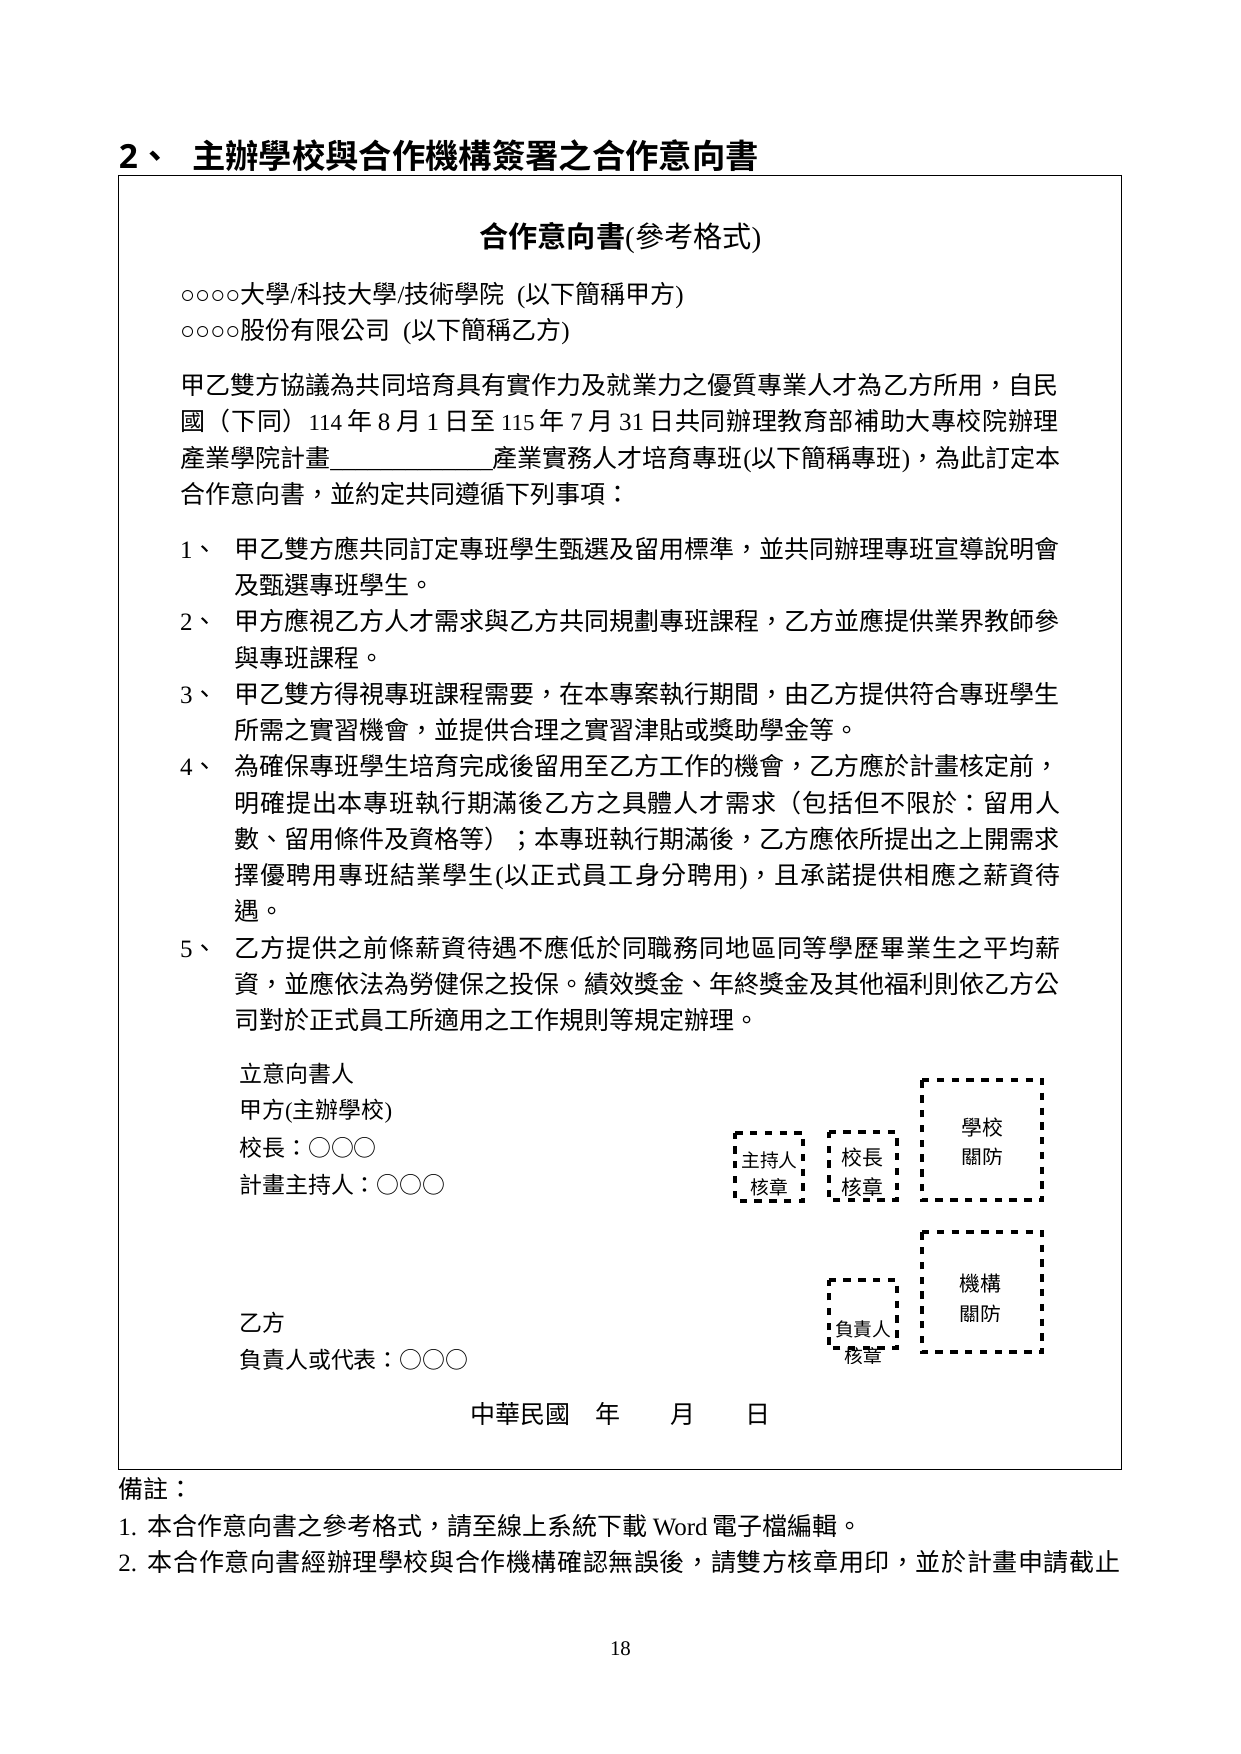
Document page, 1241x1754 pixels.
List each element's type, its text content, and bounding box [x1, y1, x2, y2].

list 本合作意向書經辦理學校與合作機構確認無誤後，請雙方核章用印，並於計畫申請截止 [118, 1542, 1122, 1578]
list 本合作意向書之參考格式，請至線上系統下載Word電子檔編輯。 [118, 1506, 1122, 1542]
table_header 合作意向書(參考格式) ○○○○大學/科技大學/技術學院 (以下簡稱甲方) ○○○○股份有限公司 (以下簡稱乙方) 甲乙雙方協議為共同培育具有實作力及就業力之優質專業人才為乙方所用，自民國（下同）114年8月1日至115年7月31日共同辦理教育部補助大專校院辦理產業學院計畫_____________產業實務人才培育專班(以下簡稱專班)，為此訂定本合作意向書，並約定共同遵循下列事項： 甲乙雙方應共同訂定專班學生甄選及留用標準，並共同辦理專班宣導說明會及甄選專班學生。 甲方應視乙方人才需求與乙方共同規劃專班課程，乙方並應提供業界教師參與專班課程。 甲乙雙方得視專班課程需要，在本專案執行期間，由乙方提供符合專班學生所需之實習機會，並提供合理之實習津貼或獎助學金等。 為確保專班學生培育完成後留用至乙方工作的機會，乙方應於計畫核定前，明確提出本專班執行期滿後乙方之具體人才需求（包括但不限於：留用人數、留用條件及資格等）；本專班執行期滿後，乙方應依所提出之上開需求擇優聘用專班結業學生(以正式員工身分聘用)，且承諾提供相應之薪資待遇。 乙方提供之前條薪資待遇不應低於同職務同地區同等學歷畢業生之平均薪資，並應依法為勞健保之投保。績效獎金、年終獎金及其他福利則依乙方公司對於正式員工所適用之工作規則等規定辦理。 立意向書人 甲方(主辦學校) 校長：○○○ 計畫主持人：○○○ 乙方 負責人或代表：○○○ 中華民國 年 月 日 [119, 176, 1121, 1469]
text 備註： [118, 1470, 1122, 1506]
list 主辦學校與合作機構簽署之合作意向書 [118, 112, 1122, 175]
